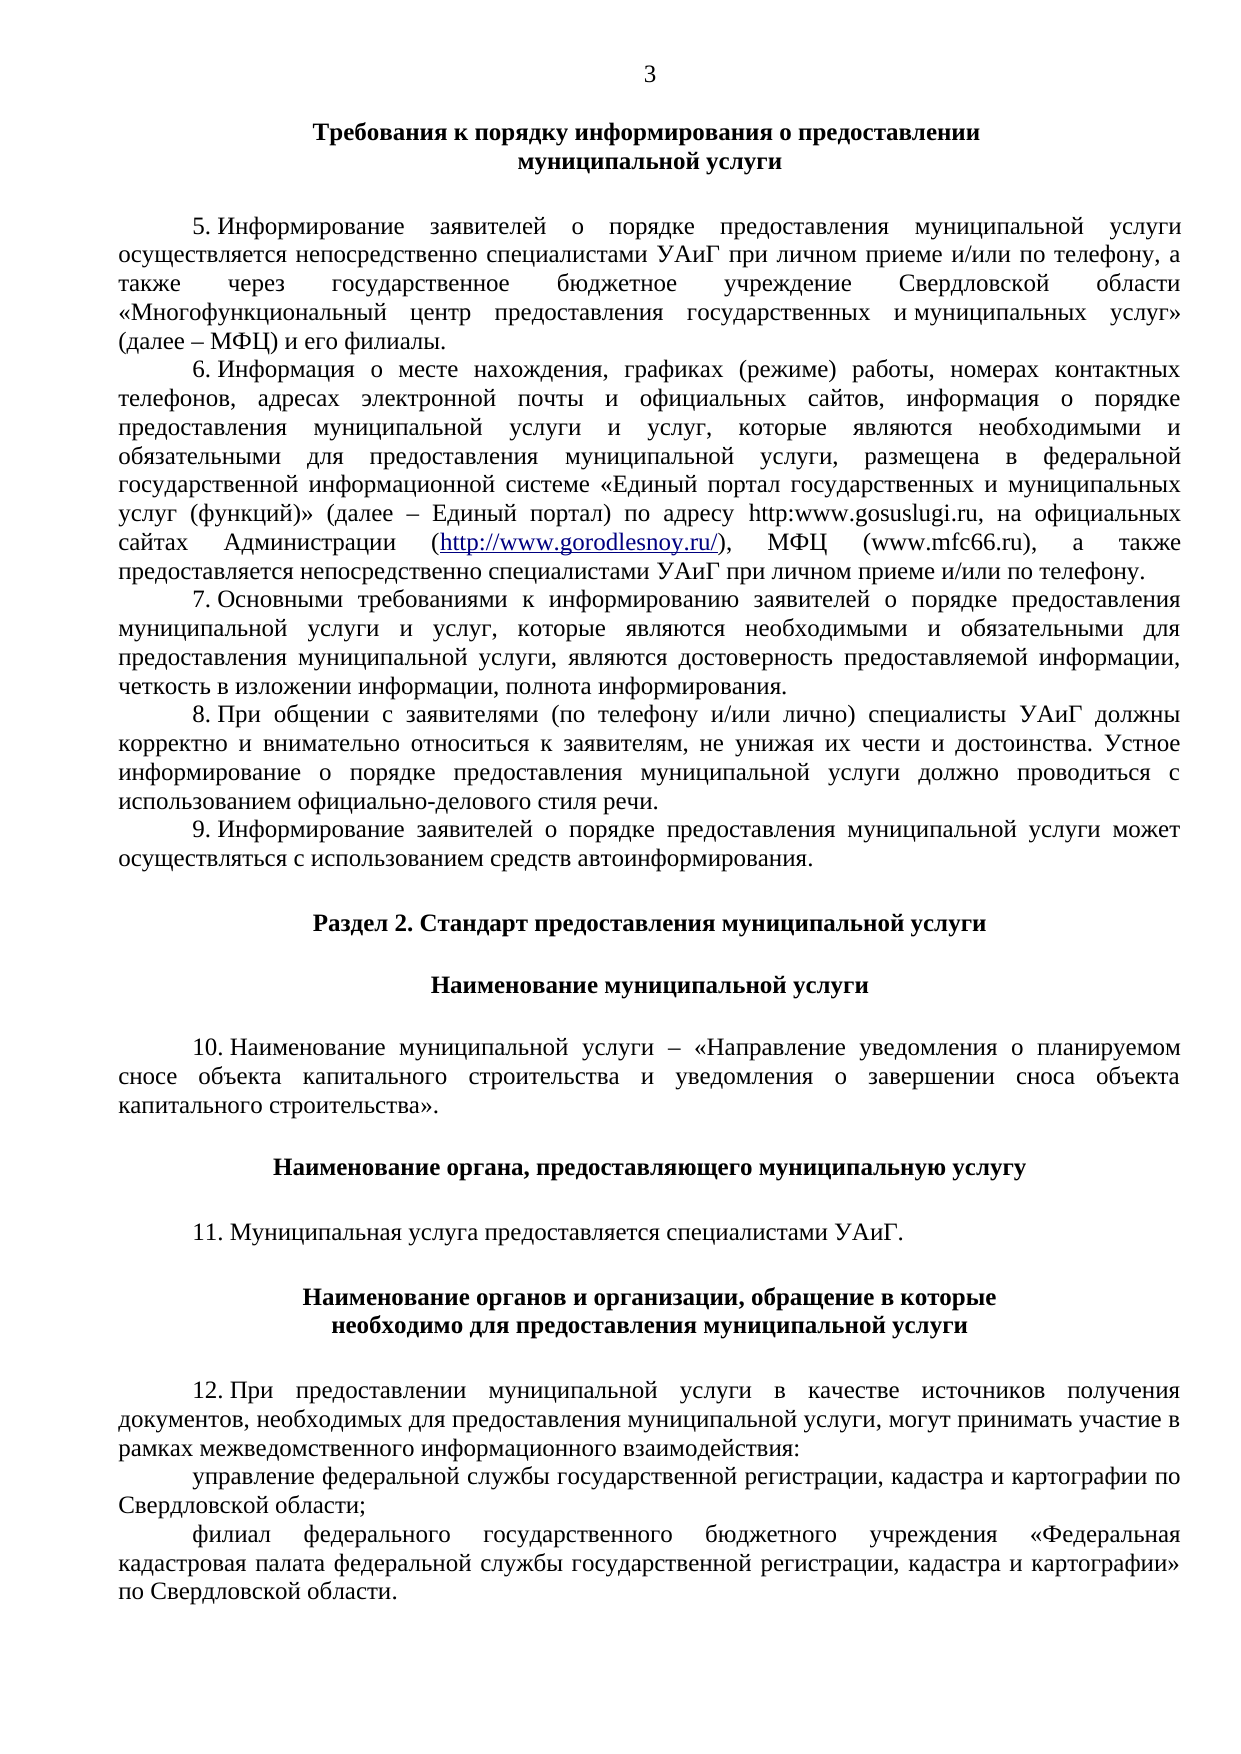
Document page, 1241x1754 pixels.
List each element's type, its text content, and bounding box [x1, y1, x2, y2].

text 12. При предоставлении муниципальной услуги в качестве источников получения документов, необходимых для предоставления муниципальной услуги, могут принимать участие в рамках межведомственного информационного взаимодействия: [118, 1375, 1181, 1461]
text Наименование органа, предоставляющего муниципальную услугу [118, 1152, 1181, 1181]
text Требования к порядку информирования о предоставлении муниципальной услуги [118, 117, 1181, 175]
text Наименование органов и организации, обращение в которые [118, 1282, 1181, 1310]
text Наименование муниципальной услуги [118, 970, 1181, 999]
text 11. Муниципальная услуга предоставляется специалистами УАиГ. [118, 1217, 1181, 1246]
text Раздел 2. Стандарт предоставления муниципальной услуги [118, 908, 1181, 937]
text 5. Информирование заявителей о порядке предоставления муниципальной услуги осуществляется непосредственно специалистами УАиГ при личном приеме и/или по телефону, а также через государственное бюджетное учреждение Свердловской области «Многофункциональный центр предоставления государственных и муниципальных услуг» (далее – МФЦ) и его филиалы. [118, 211, 1181, 354]
text 10. Наименование муниципальной услуги – «Направление уведомления о планируемом сносе объекта капитального строительства и уведомления о завершении сноса объекта капитального строительства». [118, 1032, 1181, 1119]
text 6. Информация о месте нахождения, графиках (режиме) работы, номерах контактных телефонов, адресах электронной почты и официальных сайтов, информация о порядке предоставления муниципальной услуги и услуг, которые являются необходимыми и обязательными для предоставления муниципальной услуги, размещена в федеральной государственной информационной системе «Единый портал государственных и муниципальных услуг (функций)» (далее – Единый портал) по адресу http:www.gosuslugi.ru, на официальных сайтах Администрации (http://www.gorodlesnoy.ru/), МФЦ (www.mfc66.ru), а также предоставляется непосредственно специалистами УАиГ при личном приеме и/или по телефону. [118, 354, 1181, 584]
text необходимо для предоставления муниципальной услуги [118, 1310, 1181, 1339]
text управление федеральной службы государственной регистрации, кадастра и картографии по Свердловской области; [118, 1461, 1181, 1519]
text 9. Информирование заявителей о порядке предоставления муниципальной услуги может осуществляться с использованием средств автоинформирования. [118, 814, 1181, 872]
text 8. При общении с заявителями (по телефону и/или лично) специалисты УАиГ должны корректно и внимательно относиться к заявителям, не унижая их чести и достоинства. Устное информирование о порядке предоставления муниципальной услуги должно проводиться с использованием официально-делового стиля речи. [118, 699, 1181, 814]
text филиал федерального государственного бюджетного учреждения «Федеральная кадастровая палата федеральной службы государственной регистрации, кадастра и картографии» по Свердловской области. [118, 1519, 1181, 1605]
text 7. Основными требованиями к информированию заявителей о порядке предоставления муниципальной услуги и услуг, которые являются необходимыми и обязательными для предоставления муниципальной услуги, являются достоверность предоставляемой информации, четкость в изложении информации, полнота информирования. [118, 584, 1181, 699]
